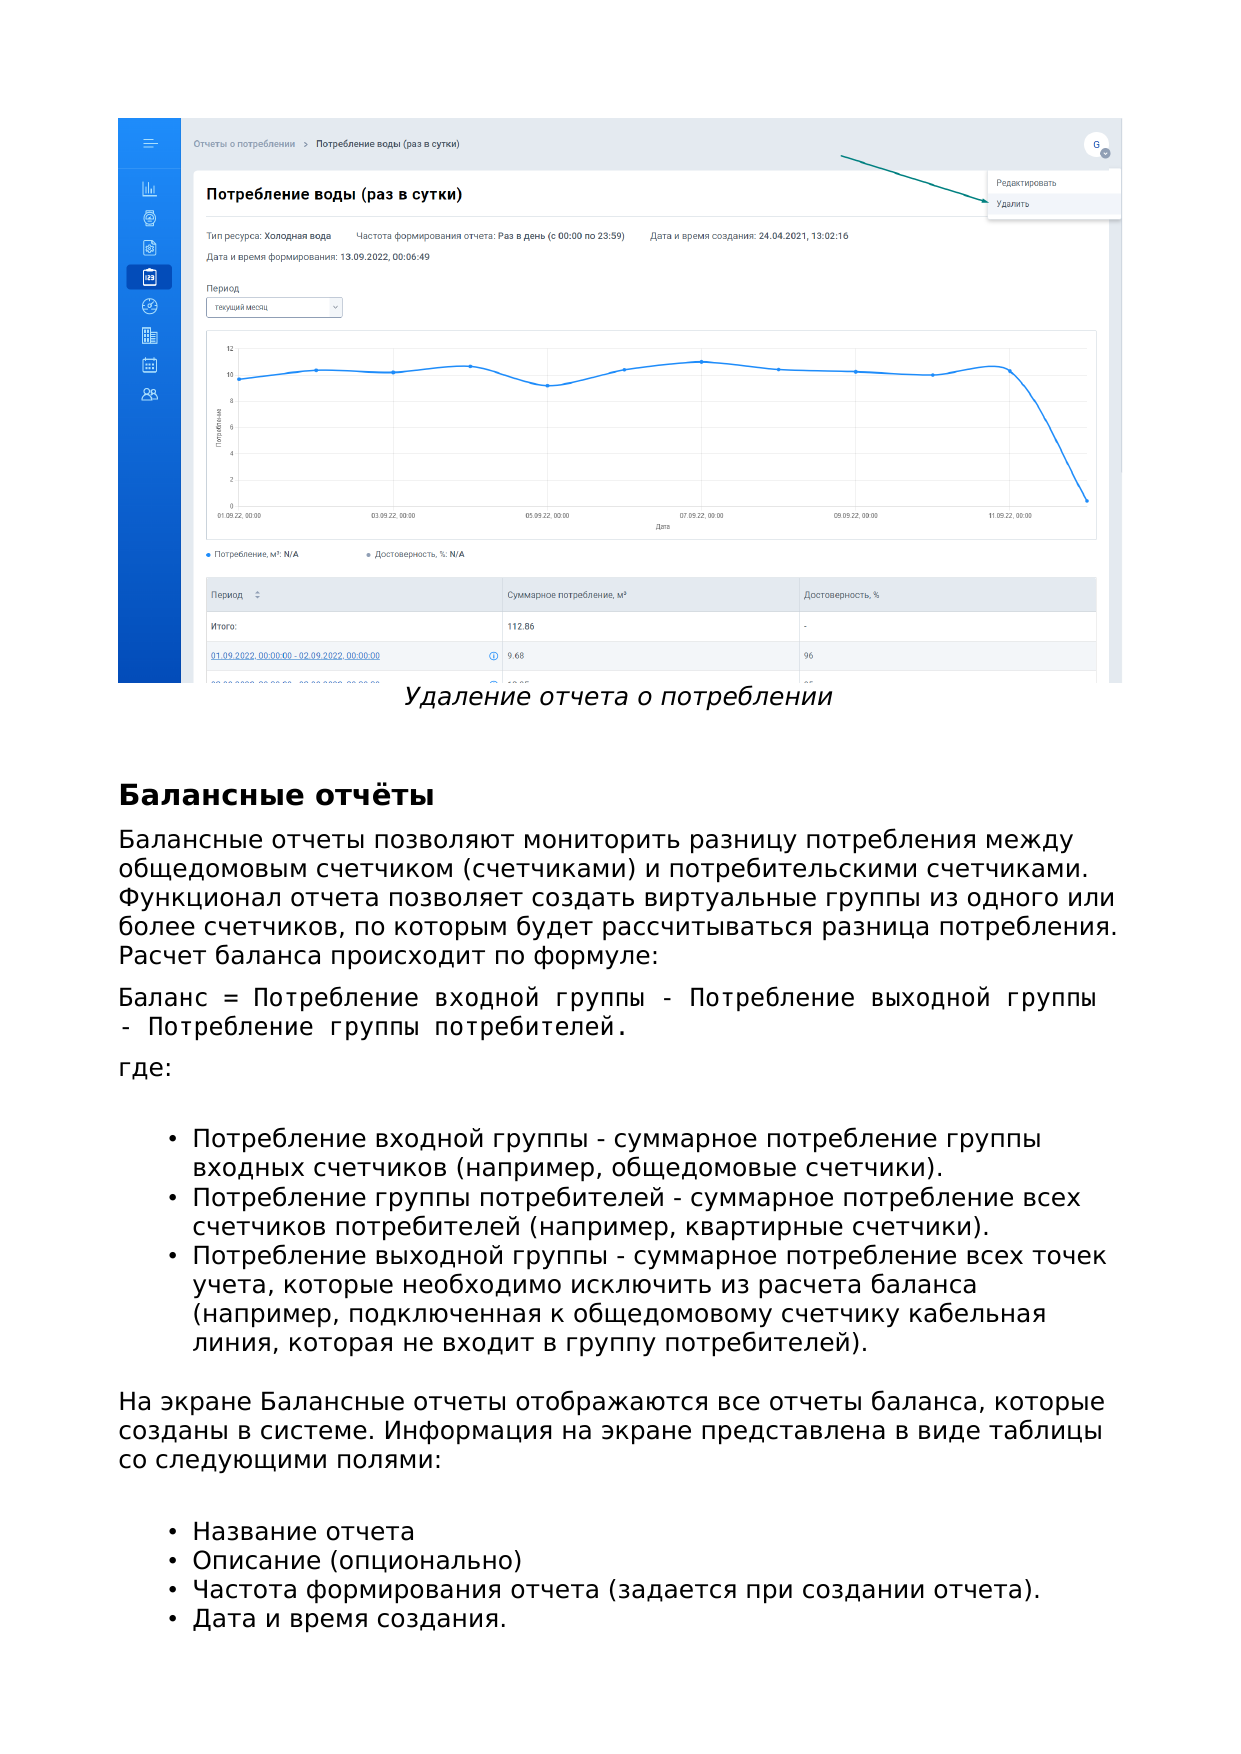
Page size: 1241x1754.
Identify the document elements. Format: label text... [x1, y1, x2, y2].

subtitle Балансные отчёты [118, 778, 1122, 812]
text где: [118, 1053, 1122, 1082]
list Потребление выходной группы - суммарное потребление всех точек учета, которые необходимо исключить из расчета баланса (например, подключенная к общедомовому счетчику кабельная линия, которая не входит в группу потребителей). [177, 1241, 1122, 1358]
text Балансные отчеты позволяют мониторить разницу потребления между общедомовым счетчиком (счетчиками) и потребительскими счетчиками. Функционал отчета позволяет создать виртуальные группы из одного или более счетчиков, по которым будет рассчитываться разница потребления. Расчет баланса происходит по формуле: [118, 825, 1122, 971]
text Удаление отчета о потреблении [118, 683, 1122, 712]
text На экране Балансные отчеты отображаются все отчеты баланса, которые созданы в системе. Информация на экране представлена в виде таблицы со следующими полями: [118, 1387, 1122, 1475]
list Частота формирования отчета (задается при создании отчета). [177, 1575, 1122, 1604]
text Баланс = Потребление входной группы - Потребление выходной группы - Потребление группы потребителей. [118, 983, 1122, 1041]
list Описание (опционально) [177, 1546, 1122, 1575]
list Потребление входной группы - суммарное потребление группы входных счетчиков (например, общедомовые счетчики). [177, 1124, 1122, 1183]
list Дата и время создания. [177, 1604, 1122, 1633]
list Название отчета [177, 1517, 1122, 1546]
list Потребление группы потребителей - суммарное потребление всех счетчиков потребителей (например, квартирные счетчики). [177, 1183, 1122, 1241]
picture [118, 118, 1123, 683]
